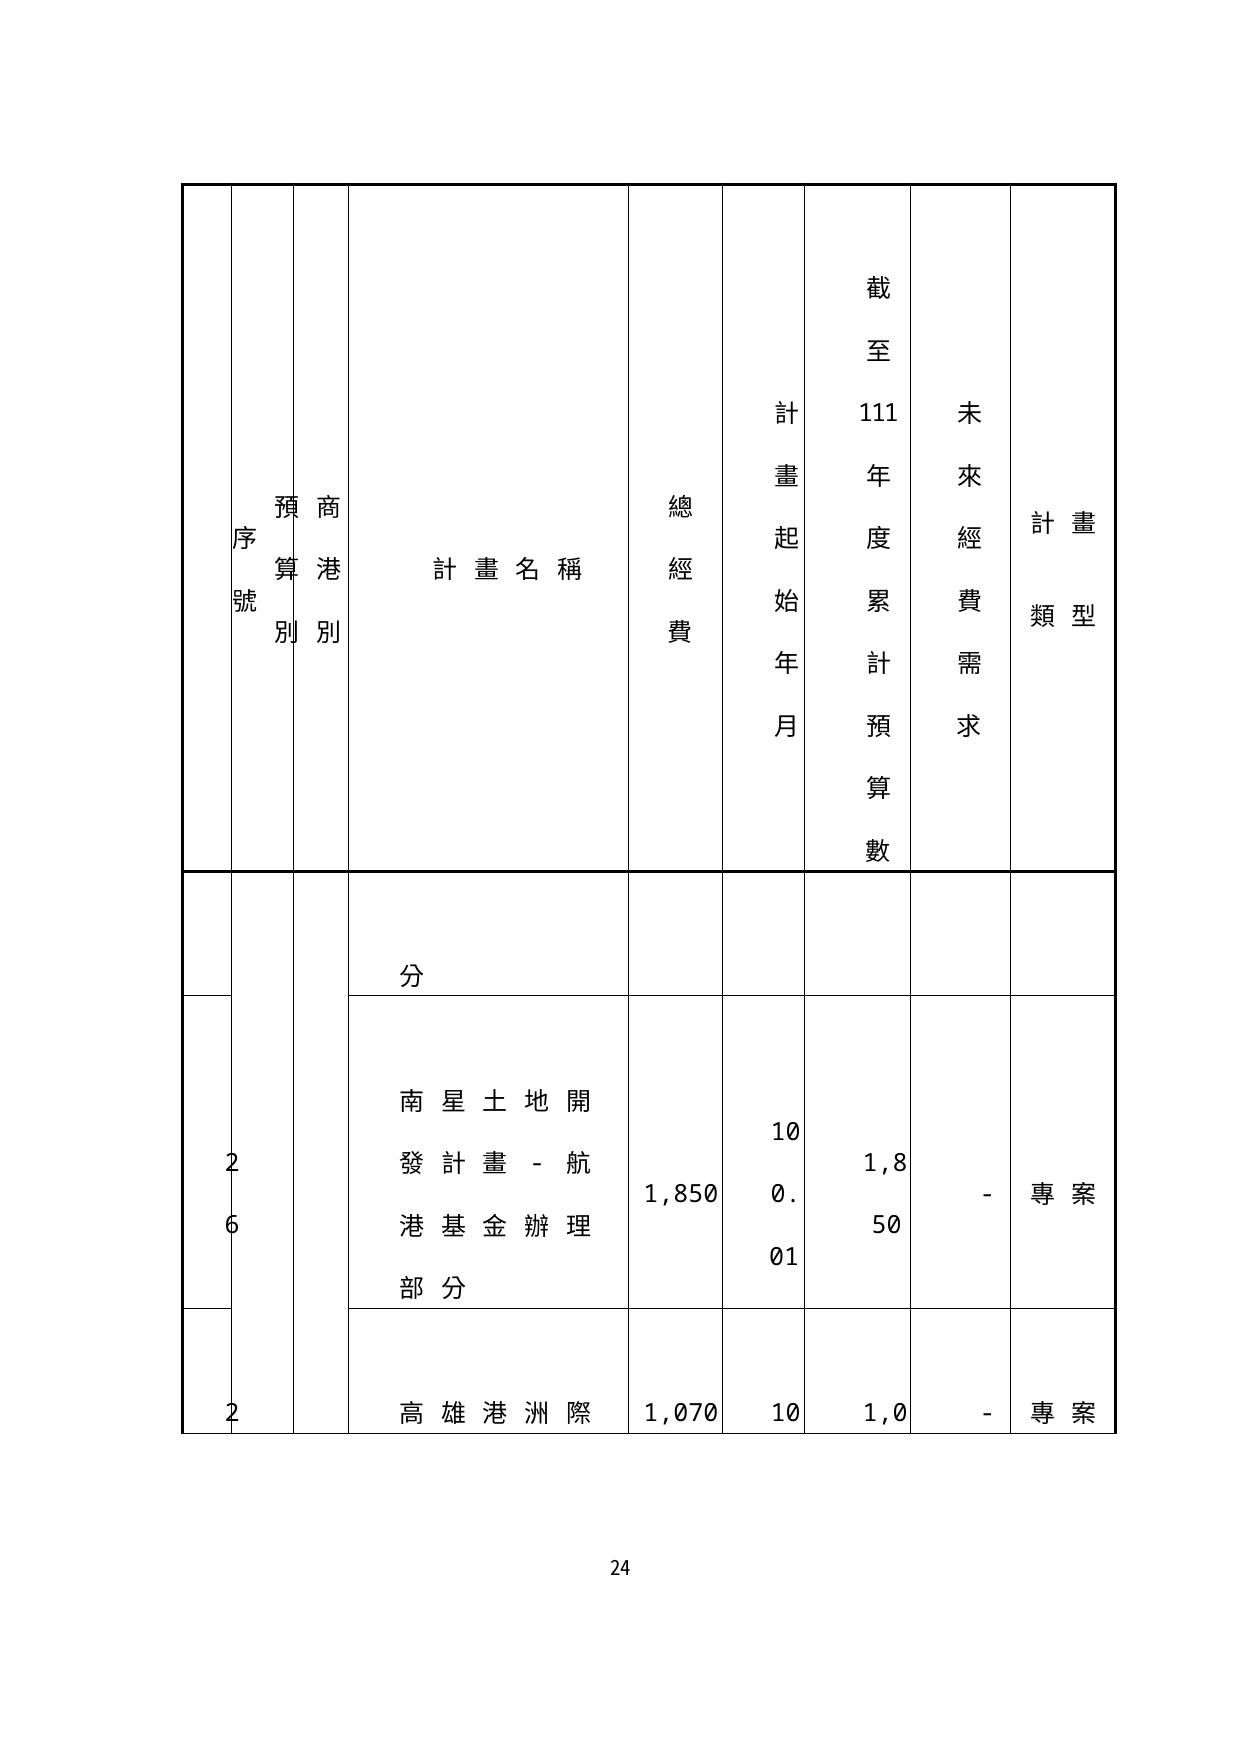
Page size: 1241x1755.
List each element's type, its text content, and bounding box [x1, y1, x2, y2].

table_cell 南星土地開發計畫-航港基金辦理部分 [349, 996, 628, 1308]
table_cell - [911, 1309, 1010, 1433]
table_cell [723, 873, 804, 995]
table_cell 航港基金 [232, 873, 293, 1433]
table_header 總經費 [629, 186, 722, 870]
table_cell 1,850 [629, 996, 722, 1308]
table_header 計畫起始年月 [723, 186, 804, 870]
table_cell [629, 873, 722, 995]
table_cell 1,850 [805, 996, 910, 1308]
table_header 預算別 [232, 186, 293, 870]
table_cell - [911, 996, 1010, 1308]
table_cell 100.01 [723, 996, 804, 1308]
table_header 計畫 類型 [1011, 186, 1114, 870]
table_header 商港別 [294, 186, 348, 870]
table_cell 1,070 [629, 1309, 722, 1433]
table_header 序號 [184, 186, 231, 870]
table_cell 1,0 [805, 1309, 910, 1433]
table_cell 27 [184, 1309, 231, 1433]
table_cell [1011, 873, 1114, 995]
table_cell [294, 873, 348, 1433]
table_header 未來經費需求 [911, 186, 1010, 870]
table_cell 分 [349, 873, 628, 995]
table_cell 專案 [1011, 996, 1114, 1308]
table_cell - [911, 873, 1010, 995]
table_cell 25 [184, 873, 231, 995]
table_header 計畫名稱 [349, 186, 628, 870]
table_cell 高雄港洲際 [349, 1309, 628, 1433]
table_cell 26 [184, 996, 231, 1308]
table_header 截至111年度累計預算數 [805, 186, 910, 870]
table_cell 專案 [1011, 1309, 1114, 1433]
table_cell 10 [723, 1309, 804, 1433]
table_cell [805, 873, 910, 995]
